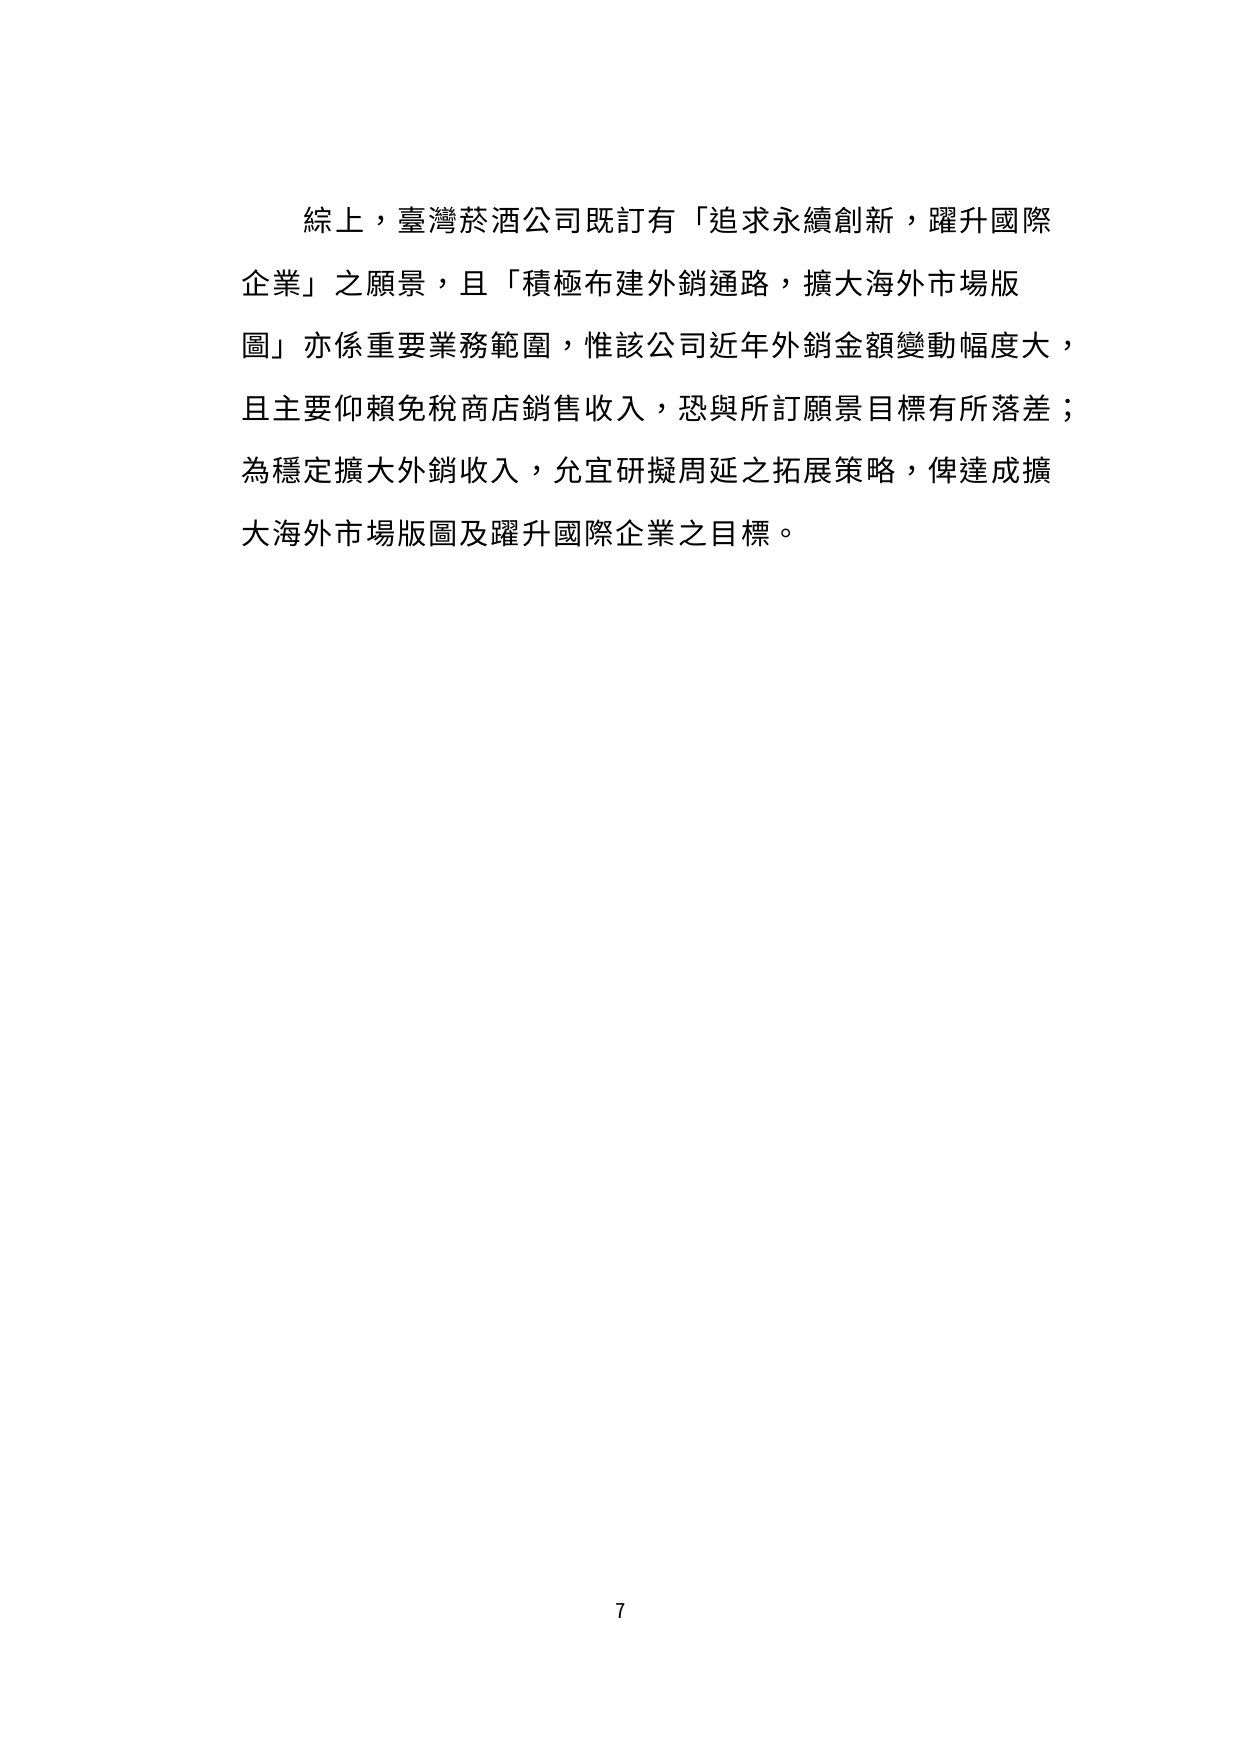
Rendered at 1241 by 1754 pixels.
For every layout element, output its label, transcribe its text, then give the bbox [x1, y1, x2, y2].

text 綜上，臺灣菸酒公司既訂有「追求永續創新，躍升國際企業」之願景，且「積極布建外銷通路，擴大海外市場版圖」亦係重要業務範圍，惟該公司近年外銷金額變動幅度大，且主要仰賴免稅商店銷售收入，恐與所訂願景目標有所落差；為穩定擴大外銷收入，允宜研擬周延之拓展策略，俾達成擴大海外市場版圖及躍升國際企業之目標。 [236, 177, 1063, 552]
